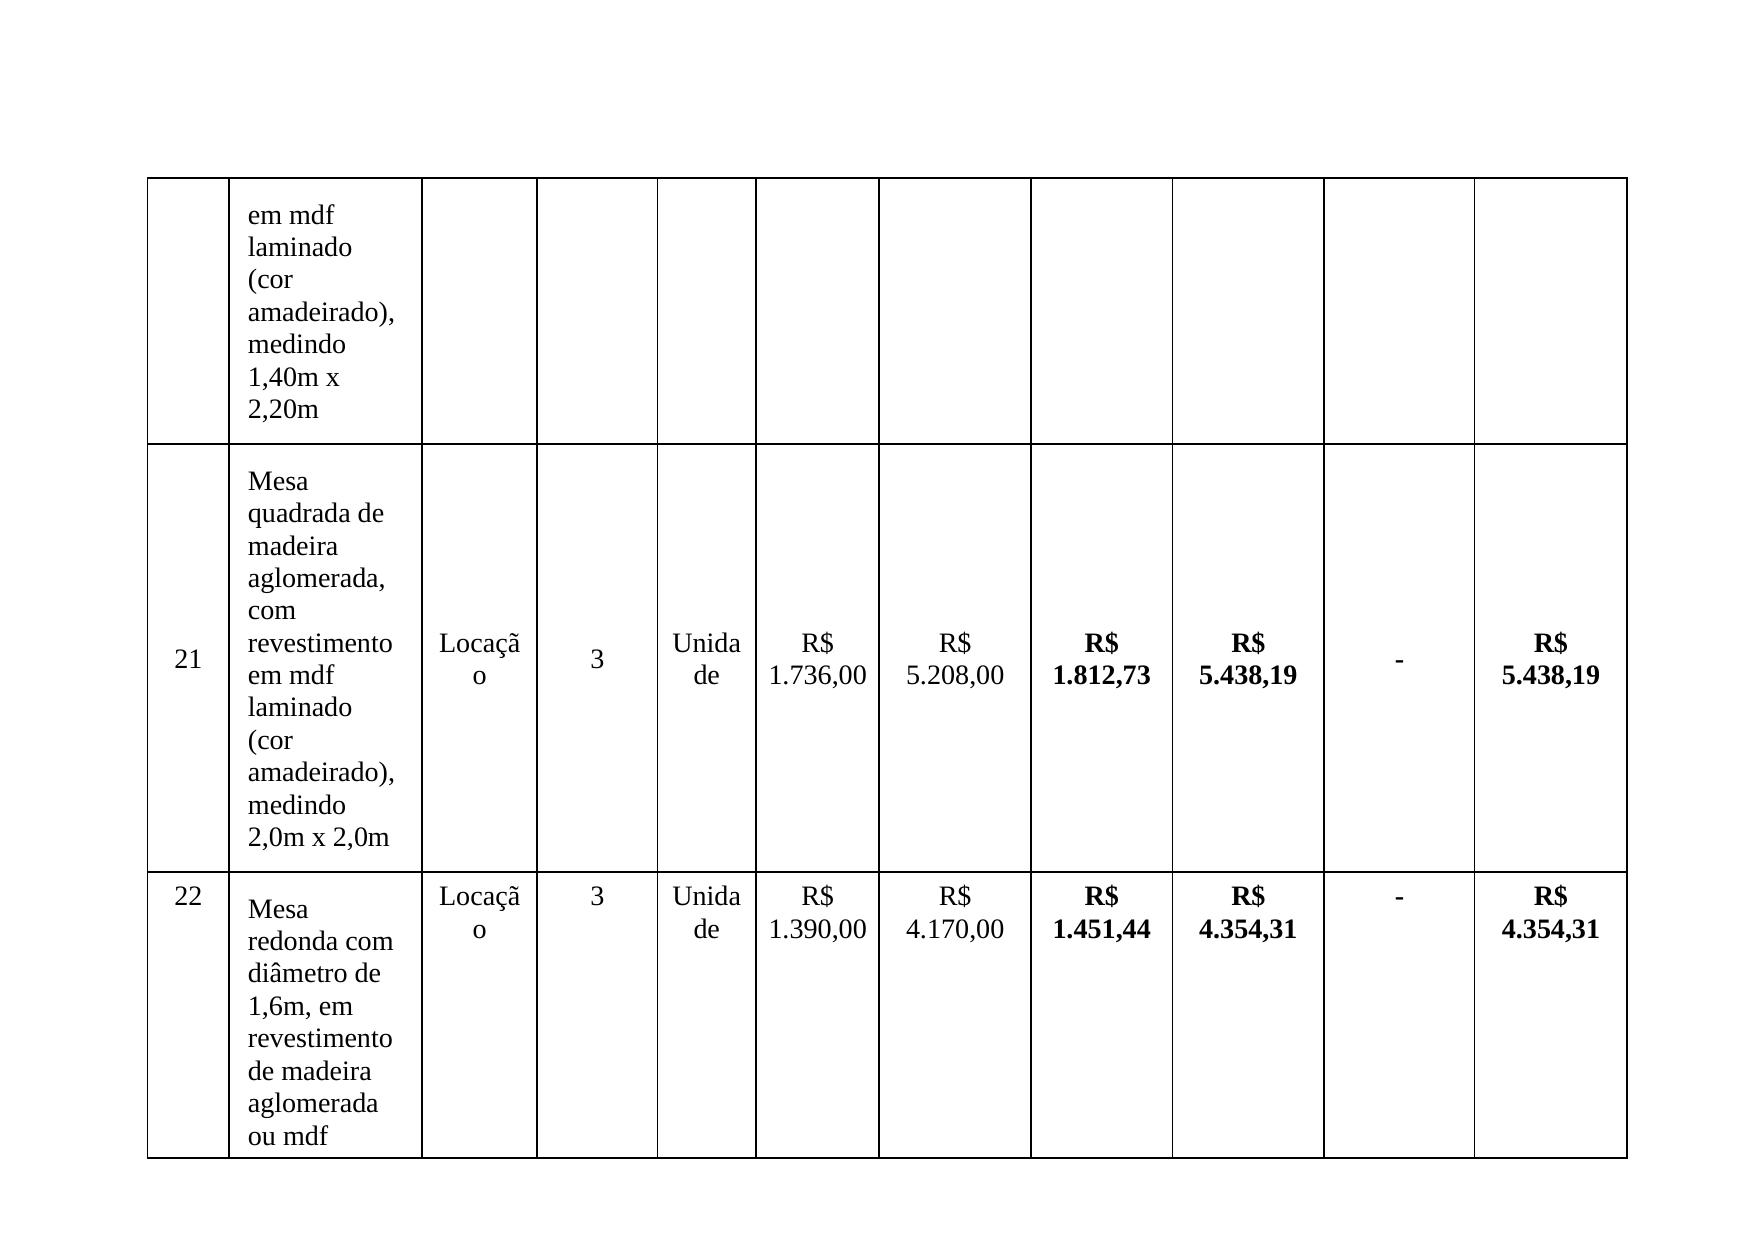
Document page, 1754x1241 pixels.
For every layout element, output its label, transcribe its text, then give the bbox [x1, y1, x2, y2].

table_cell - [1325, 179, 1474, 443]
table_cell R$ 4.170,00 [880, 873, 1030, 1157]
table_cell R$ 1.736,00 [757, 445, 878, 871]
table_cell [1032, 179, 1172, 443]
table_cell Locação [423, 873, 536, 1157]
table_cell R$ 1.812,73 [1032, 445, 1172, 871]
table_cell Unidade [658, 445, 755, 871]
table_cell R$ 1.390,00 [757, 873, 878, 1157]
table_cell 21 [148, 445, 228, 871]
table_cell 3 [538, 873, 657, 1157]
table_cell [423, 179, 536, 443]
table_cell [538, 179, 657, 443]
table_cell [757, 179, 878, 443]
table_cell [658, 179, 755, 443]
table_cell 22 [148, 873, 228, 1157]
table_cell em mdf laminado (cor amadeirado), medindo 1,40m x 2,20m [230, 179, 421, 443]
table_cell R$ 4.354,31 [1475, 873, 1626, 1157]
table_cell Mesa redonda com diâmetro de 1,6m, em revestimento de madeira aglomerada ou mdf [230, 873, 421, 1157]
table_cell [880, 179, 1030, 443]
table_cell R$ 1.451,44 [1032, 873, 1172, 1157]
table_cell R$ 5.438,19 [1475, 445, 1626, 871]
table_cell R$ 5.438,19 [1173, 445, 1323, 871]
table_cell Mesa quadrada de madeira aglomerada, com revestimento em mdf laminado (cor amadeirado), medindo 2,0m x 2,0m [230, 445, 421, 871]
table_cell R$ 4.354,31 [1173, 873, 1323, 1157]
table_cell - [1325, 873, 1474, 1157]
table_cell - [1325, 445, 1474, 871]
table_cell Unidade [658, 873, 755, 1157]
table_cell Locação [423, 445, 536, 871]
table_cell 3 [538, 445, 657, 871]
table_cell [1475, 179, 1626, 443]
table_cell [1173, 179, 1323, 443]
table_cell R$ 5.208,00 [880, 445, 1030, 871]
table_cell [148, 179, 228, 443]
